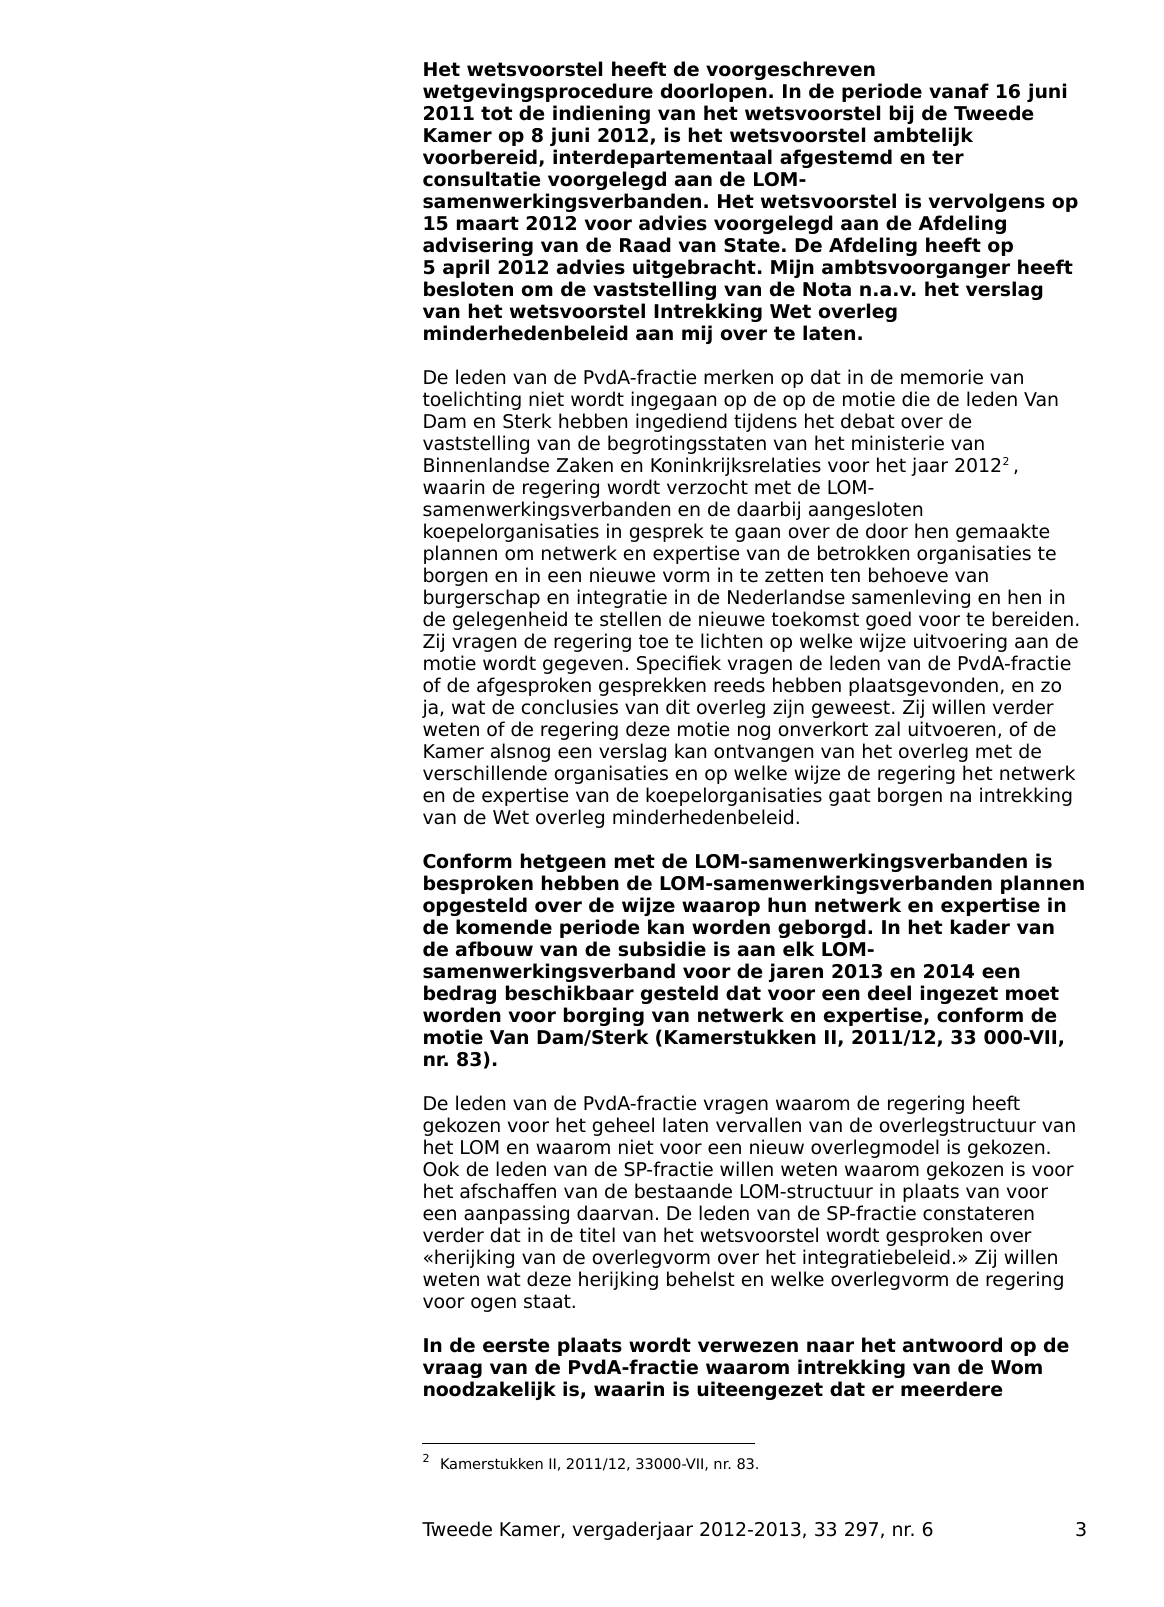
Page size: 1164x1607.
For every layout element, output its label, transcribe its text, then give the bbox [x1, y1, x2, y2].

text Kamerstukken II, 2011/12, 33000-VII, nr. 83. [422, 1452, 1087, 1474]
text Conform hetgeen met de LOM-samenwerkingsverbanden is besproken hebben de LOM-samenwerkingsverbanden plannen opgesteld over de wijze waarop hun netwerk en expertise in de komende periode kan worden geborgd. In het kader van de afbouw van de subsidie is aan elk LOM-samenwerkingsverband voor de jaren 2013 en 2014 een bedrag beschikbaar gesteld dat voor een deel ingezet moet worden voor borging van netwerk en expertise, conform de motie Van Dam/Sterk (Kamerstukken II, 2011/12, 33 000-VII, nr. 83). [422, 851, 1087, 1071]
text De leden van de PvdA-fractie merken op dat in de memorie van toelichting niet wordt ingegaan op de op de motie die de leden Van Dam en Sterk hebben ingediend tijdens het debat over de vaststelling van de begrotingsstaten van het ministerie van Binnenlandse Zaken en Koninkrijksrelaties voor het jaar 2012, waarin de regering wordt verzocht met de LOM-samenwerkingsverbanden en de daarbij aangesloten koepelorganisaties in gesprek te gaan over de door hen gemaakte plannen om netwerk en expertise van de betrokken organisaties te borgen en in een nieuwe vorm in te zetten ten behoeve van burgerschap en integratie in de Nederlandse samenleving en hen in de gelegenheid te stellen de nieuwe toekomst goed voor te bereiden. Zij vragen de regering toe te lichten op welke wijze uitvoering aan de motie wordt gegeven. Specifiek vragen de leden van de PvdA-fractie of de afgesproken gesprekken reeds hebben plaatsgevonden, en zo ja, wat de conclusies van dit overleg zijn geweest. Zij willen verder weten of de regering deze motie nog onverkort zal uitvoeren, of de Kamer alsnog een verslag kan ontvangen van het overleg met de verschillende organisaties en op welke wijze de regering het netwerk en de expertise van de koepelorganisaties gaat borgen na intrekking van de Wet overleg minderhedenbeleid. [422, 367, 1087, 828]
text In de eerste plaats wordt verwezen naar het antwoord op de vraag van de PvdA-fractie waarom intrekking van de Wom noodzakelijk is, waarin is uiteengezet dat er meerdere [422, 1335, 1087, 1401]
text De leden van de PvdA-fractie vragen waarom de regering heeft gekozen voor het geheel laten vervallen van de overlegstructuur van het LOM en waarom niet voor een nieuw overlegmodel is gekozen. Ook de leden van de SP-fractie willen weten waarom gekozen is voor het afschaffen van de bestaande LOM-structuur in plaats van voor een aanpassing daarvan. De leden van de SP-fractie constateren verder dat in de titel van het wetsvoorstel wordt gesproken over «herijking van de overlegvorm over het integratiebeleid.» Zij willen weten wat deze herijking behelst en welke overlegvorm de regering voor ogen staat. [422, 1093, 1087, 1312]
text Het wetsvoorstel heeft de voorgeschreven wetgevingsprocedure doorlopen. In de periode vanaf 16 juni 2011 tot de indiening van het wetsvoorstel bij de Tweede Kamer op 8 juni 2012, is het wetsvoorstel ambtelijk voorbereid, interdepartementaal afgestemd en ter consultatie voorgelegd aan de LOM-samenwerkingsverbanden. Het wetsvoorstel is vervolgens op 15 maart 2012 voor advies voorgelegd aan de Afdeling advisering van de Raad van State. De Afdeling heeft op 5 april 2012 advies uitgebracht. Mijn ambtsvoorganger heeft besloten om de vaststelling van de Nota n.a.v. het verslag van het wetsvoorstel Intrekking Wet overleg minderhedenbeleid aan mij over te laten. [422, 59, 1087, 345]
